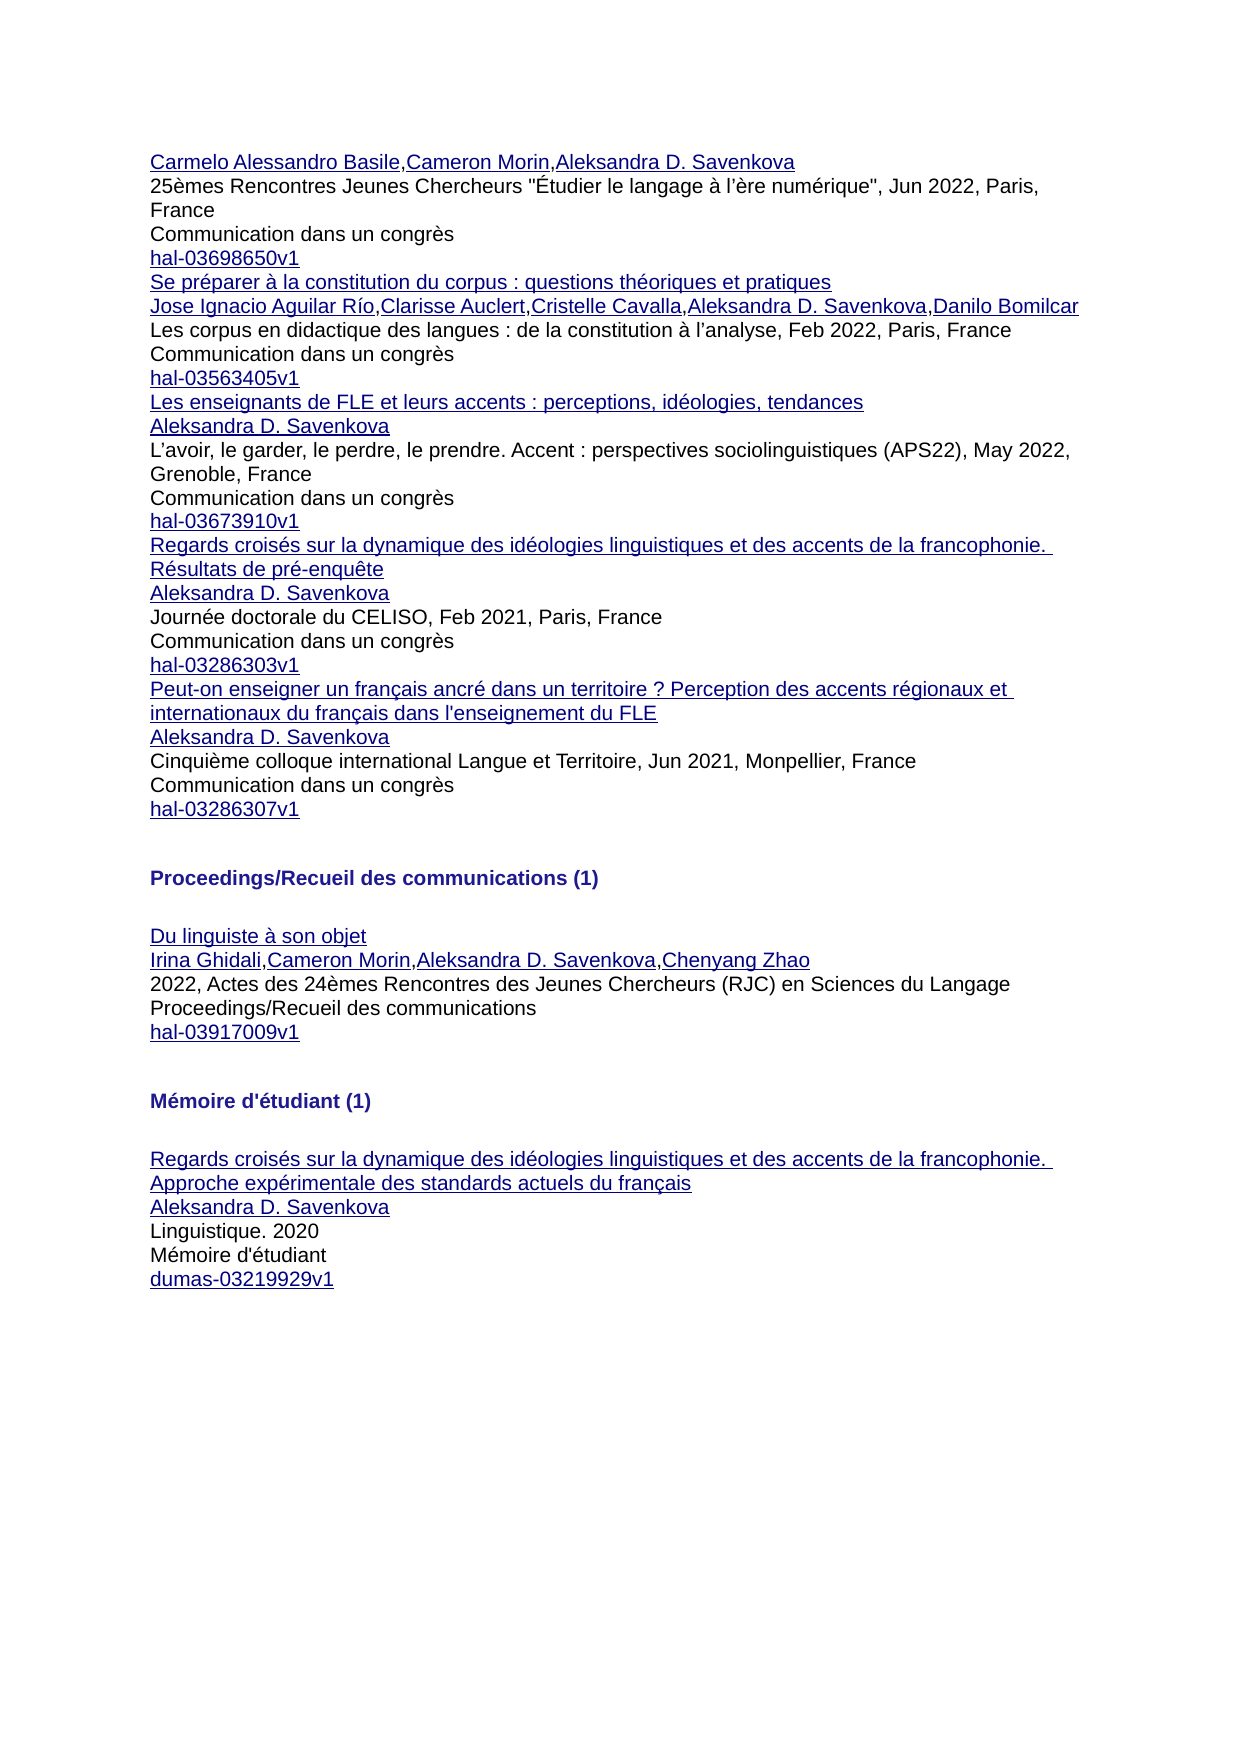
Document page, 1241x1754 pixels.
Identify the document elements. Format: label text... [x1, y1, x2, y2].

subtitle Mémoire d'étudiant (1) [150, 1088, 1090, 1112]
table_cell Regards croisés sur la dynamique des idéologies linguistiques et des accents de la francophonie. Résultats de pré-enquête Aleksandra D. Savenkova Journée doctorale du CELISO, Feb 2021, Paris, France Communication dans un congrès hal-03286303v1 [150, 533, 1090, 677]
subtitle Proceedings/Recueil des communications (1) [150, 866, 1090, 889]
table_cell Peut-on enseigner un français ancré dans un territoire ? Perception des accents régionaux et internationaux du français dans l'enseignement du FLE Aleksandra D. Savenkova Cinquième colloque international Langue et Territoire, Jun 2021, Monpellier, France Communication dans un congrès hal-03286307v1 [150, 677, 1090, 821]
table_cell Carmelo Alessandro Basile,Cameron Morin,Aleksandra D. Savenkova 25èmes Rencontres Jeunes Chercheurs "Étudier le langage à l’ère numérique", Jun 2022, Paris, France Communication dans un congrès hal-03698650v1 [150, 150, 1090, 270]
table_cell Les enseignants de FLE et leurs accents : perceptions, idéologies, tendances Aleksandra D. Savenkova L’avoir, le garder, le perdre, le prendre. Accent : perspectives sociolinguistiques (APS22), May 2022, Grenoble, France Communication dans un congrès hal-03673910v1 [150, 390, 1090, 533]
table_header Regards croisés sur la dynamique des idéologies linguistiques et des accents de la francophonie. Approche expérimentale des standards actuels du français Aleksandra D. Savenkova Linguistique. 2020 Mémoire d'étudiant dumas-03219929v1 [150, 1147, 1090, 1291]
table_header Du linguiste à son objet Irina Ghidali,Cameron Morin,Aleksandra D. Savenkova,Chenyang Zhao 2022, Actes des 24èmes Rencontres des Jeunes Chercheurs (RJC) en Sciences du Langage Proceedings/Recueil des communications hal-03917009v1 [150, 924, 1090, 1044]
table_cell Se préparer à la constitution du corpus : questions théoriques et pratiques Jose Ignacio Aguilar Río,Clarisse Auclert,Cristelle Cavalla,Aleksandra D. Savenkova,Danilo Bomilcar Les corpus en didactique des langues : de la constitution à l’analyse, Feb 2022, Paris, France Communication dans un congrès hal-03563405v1 [150, 270, 1090, 389]
